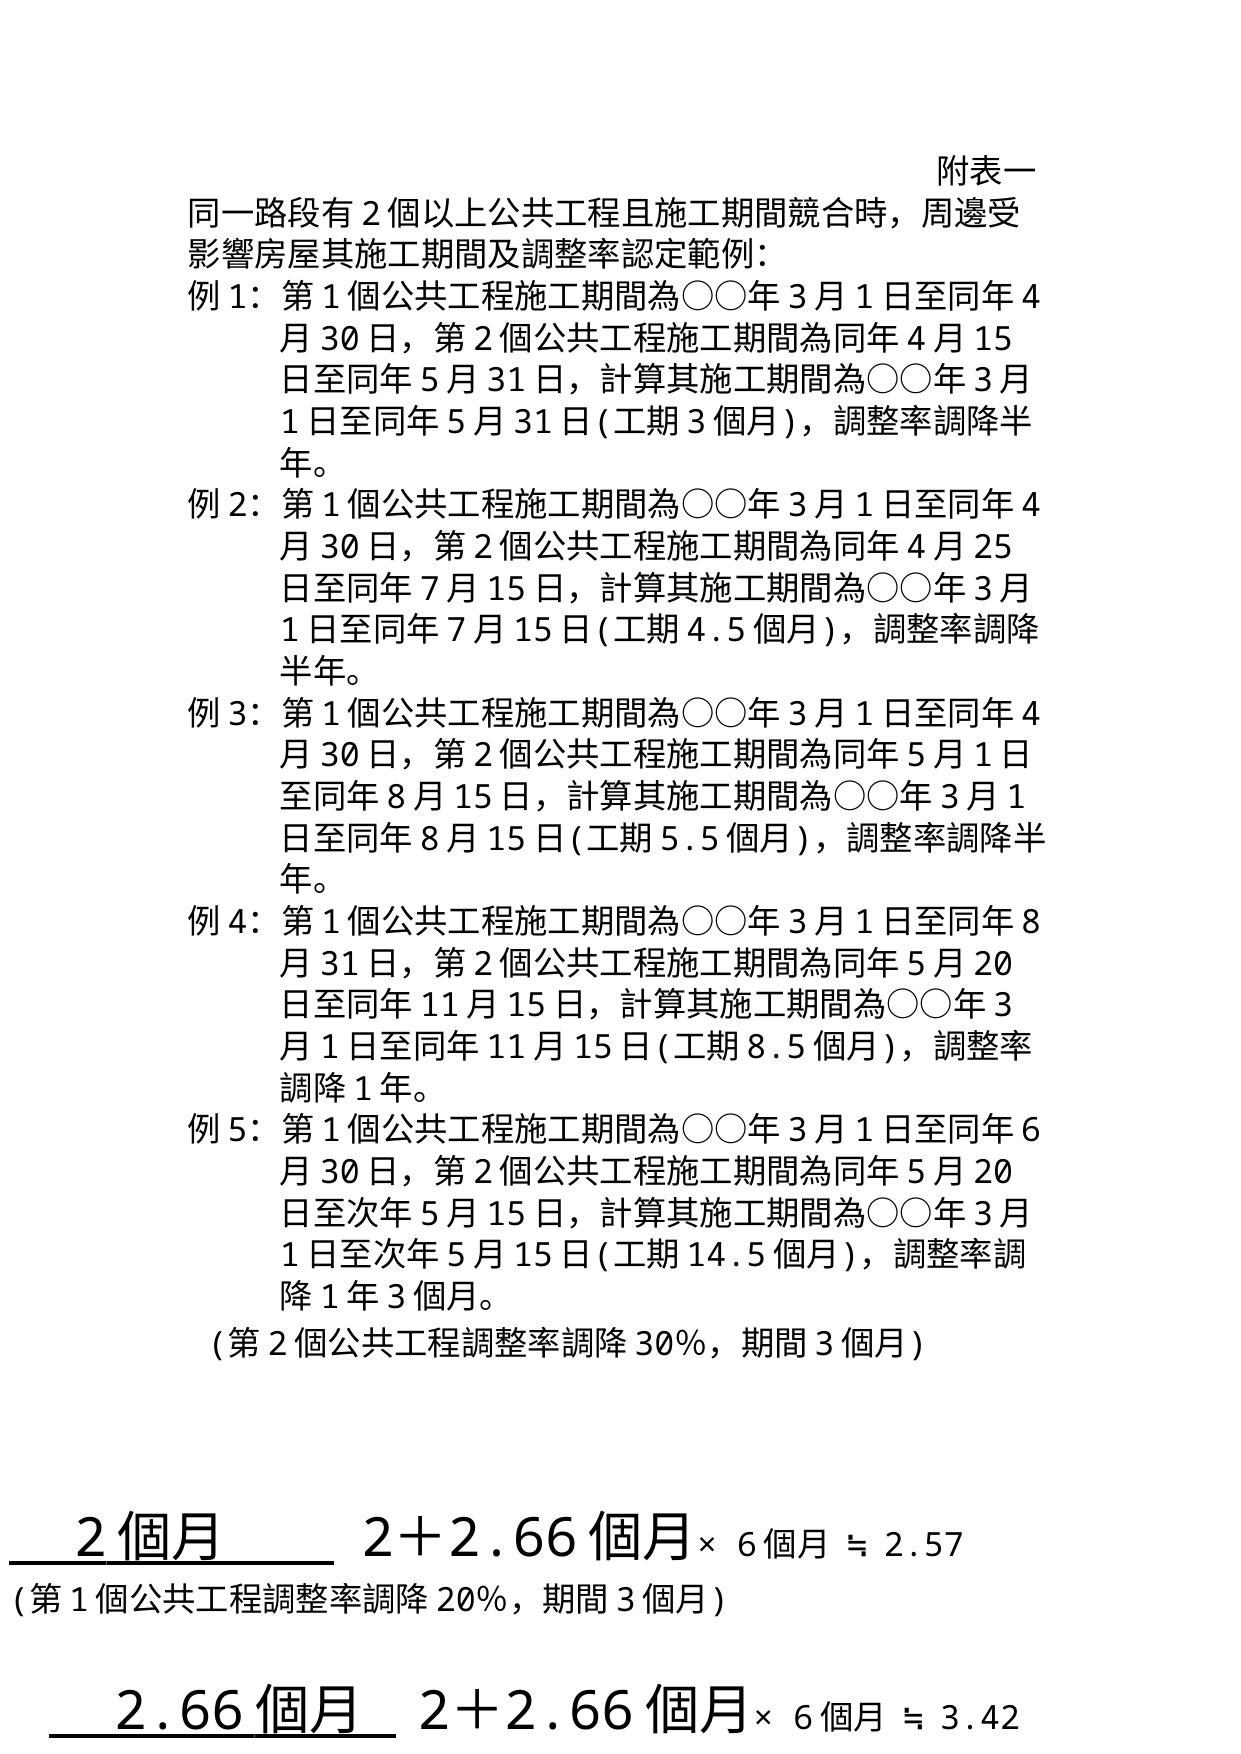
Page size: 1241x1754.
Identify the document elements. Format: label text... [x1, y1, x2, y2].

text 例4：第1個公共工程施工期間為○○年3月1日至同年8月31日，第2個公共工程施工期間為同年5月20日至同年11月15日，計算其施工期間為○○年3月1日至同年11月15日(工期8.5個月)，調整率調降1年。 [187, 900, 1053, 1108]
text 例5：第1個公共工程施工期間為○○年3月1日至同年6月30日，第2個公共工程施工期間為同年5月20日至次年5月15日，計算其施工期間為○○年3月1日至次年5月15日(工期14.5個月)，調整率調降1年3個月。 [187, 1108, 1053, 1317]
text [0, 1485, 1240, 1754]
text 2個月 2＋2.66個月× 6個月 ≒ 2.57 [9, 1494, 1231, 1573]
text 例1：第1個公共工程施工期間為○○年3月1日至同年4月30日，第2個公共工程施工期間為同年4月15日至同年5月31日，計算其施工期間為○○年3月1日至同年5月31日(工期3個月)，調整率調降半年。 [187, 275, 1053, 483]
text [224, 33, 502, 100]
text (第1個公共工程調整率調降20％，期間3個月) [9, 1573, 1231, 1621]
text (第2個公共工程調整率調降30％，期間3個月) [187, 1317, 1053, 1365]
text 2.66個月 2＋2.66個月× 6個月 ≒ 3.42 [9, 1666, 1231, 1745]
text 例3：第1個公共工程施工期間為○○年3月1日至同年4月30日，第2個公共工程施工期間為同年5月1日至同年8月15日，計算其施工期間為○○年3月1日至同年8月15日(工期5.5個月)，調整率調降半年。 [187, 692, 1053, 900]
text 同一路段有2個以上公共工程且施工期間競合時，周邊受影響房屋其施工期間及調整率認定範例： [187, 192, 1053, 275]
text 附表一 [187, 150, 1053, 192]
text 例2：第1個公共工程施工期間為○○年3月1日至同年4月30日，第2個公共工程施工期間為同年4月25日至同年7月15日，計算其施工期間為○○年3月1日至同年7月15日(工期4.5個月)，調整率調降半年。 [187, 483, 1053, 692]
